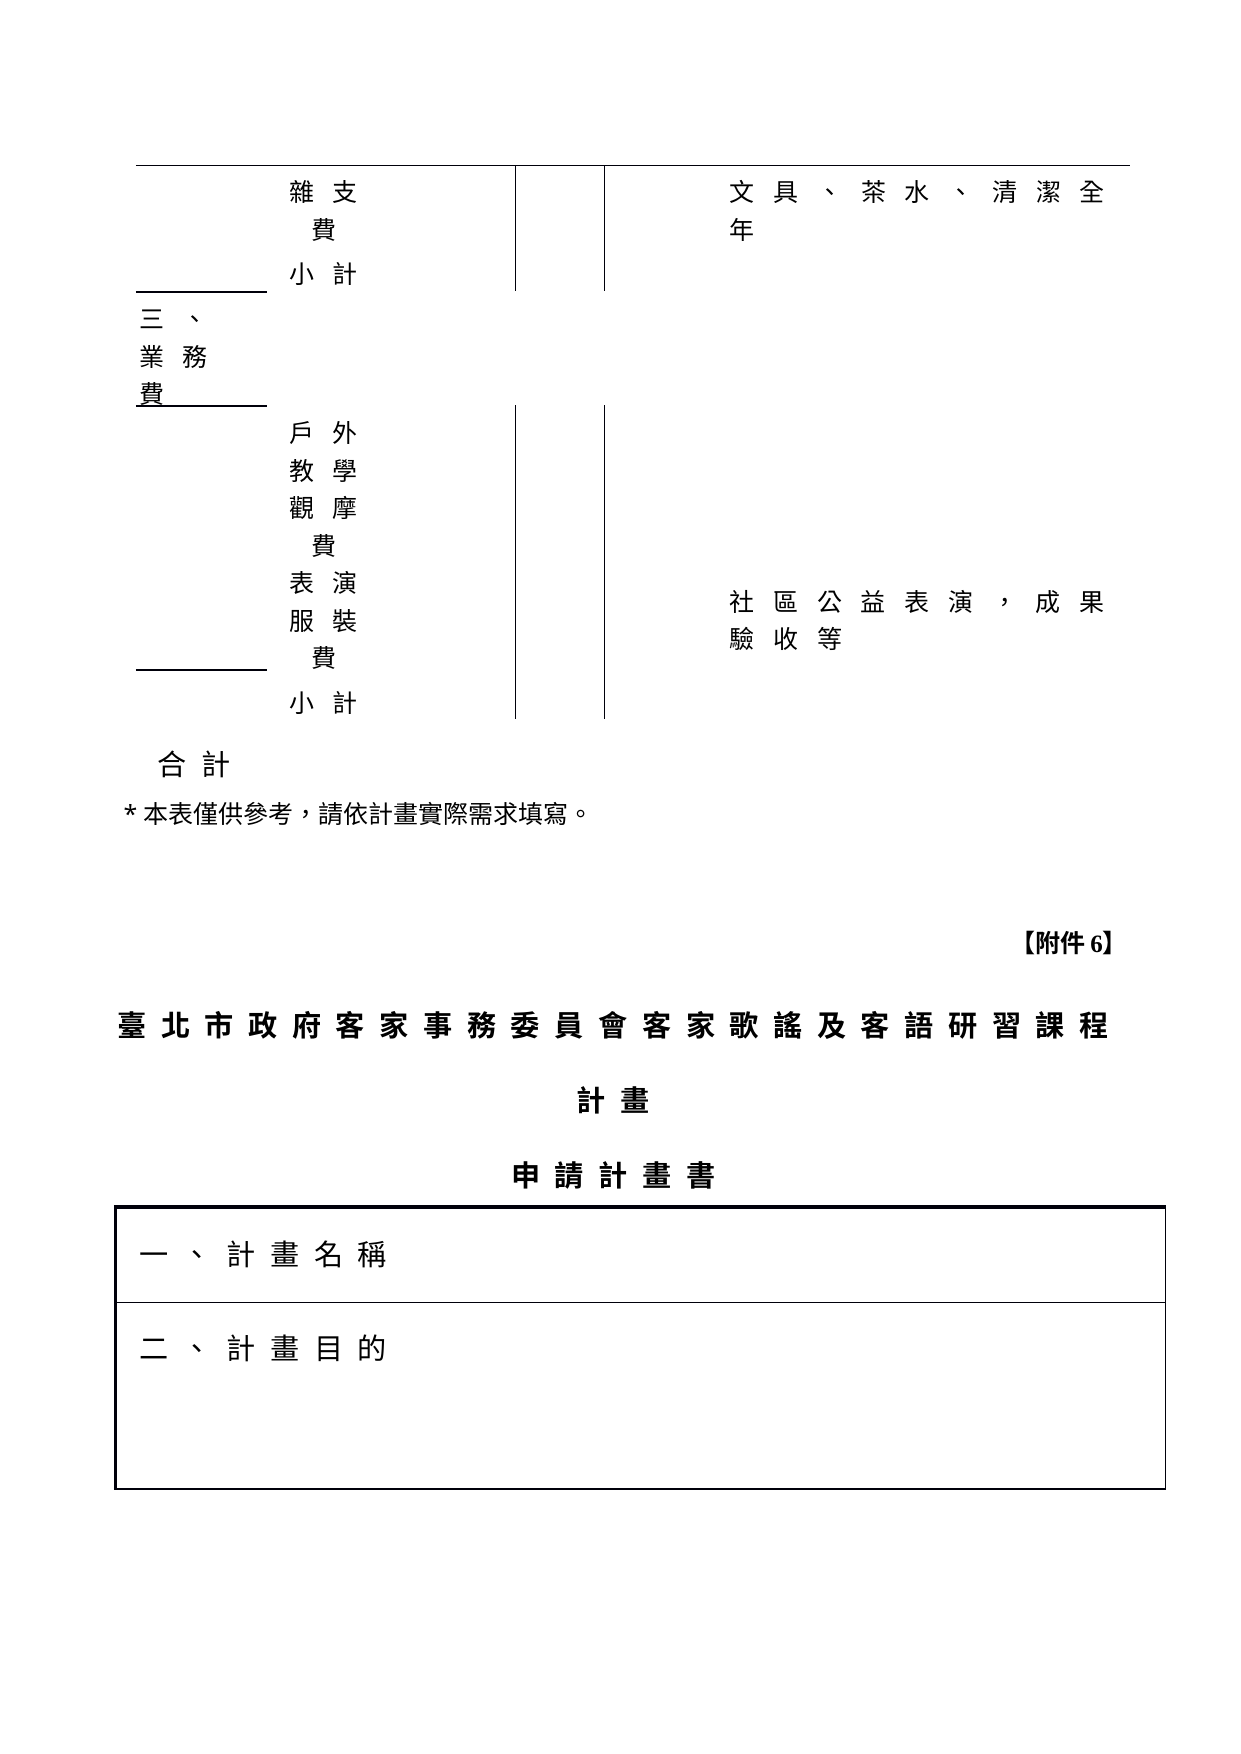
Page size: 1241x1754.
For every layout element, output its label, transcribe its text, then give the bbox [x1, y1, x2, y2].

table_cell [136, 671, 267, 719]
table_cell [398, 166, 515, 241]
table_cell 合計 [136, 719, 267, 794]
table_cell [267, 719, 722, 794]
text 【附件6】 [1010, 923, 1135, 959]
table_header 一、計畫名稱 [117, 1209, 1165, 1301]
table_cell [605, 166, 722, 241]
table_cell 小計 [267, 241, 398, 291]
table_cell [398, 557, 515, 669]
table_cell 社區公益表演，成果驗收等 [723, 557, 1129, 669]
table_cell [516, 166, 604, 241]
table_cell [267, 291, 1129, 405]
table_cell [605, 241, 722, 291]
table_cell 小計 [267, 669, 398, 719]
table_cell [516, 241, 604, 291]
table_cell [723, 719, 1129, 794]
table_cell 雜支費 [267, 166, 398, 241]
table_cell [398, 405, 515, 557]
table_cell 表演服裝費 [267, 557, 398, 669]
table_cell [136, 407, 267, 557]
table_cell [516, 669, 604, 719]
table_cell [605, 669, 722, 719]
table_cell 二、計畫目的 [117, 1303, 1165, 1488]
table_cell [516, 557, 604, 669]
table_cell [605, 405, 722, 557]
table_cell [398, 241, 515, 291]
table_cell 戶外教學觀摩費 [267, 405, 398, 557]
table_cell [605, 557, 722, 669]
table_cell 三、業務費 [136, 293, 267, 405]
text 臺北市政府客家事務委員會客家歌謠及客語研習課程計畫 [117, 980, 1123, 1130]
table_cell [516, 405, 604, 557]
table_cell [723, 405, 1129, 557]
table_cell 文具、茶水、清潔全年 [723, 166, 1129, 241]
table_cell [136, 166, 267, 241]
table_cell [136, 557, 267, 669]
table_cell [398, 669, 515, 719]
text 申請計畫書 [117, 1130, 1123, 1205]
text * 本表僅供參考，請依計畫實際需求填寫。 [117, 794, 1123, 830]
table_cell [723, 669, 1129, 719]
table_cell [723, 241, 1129, 291]
table_cell [136, 241, 267, 291]
